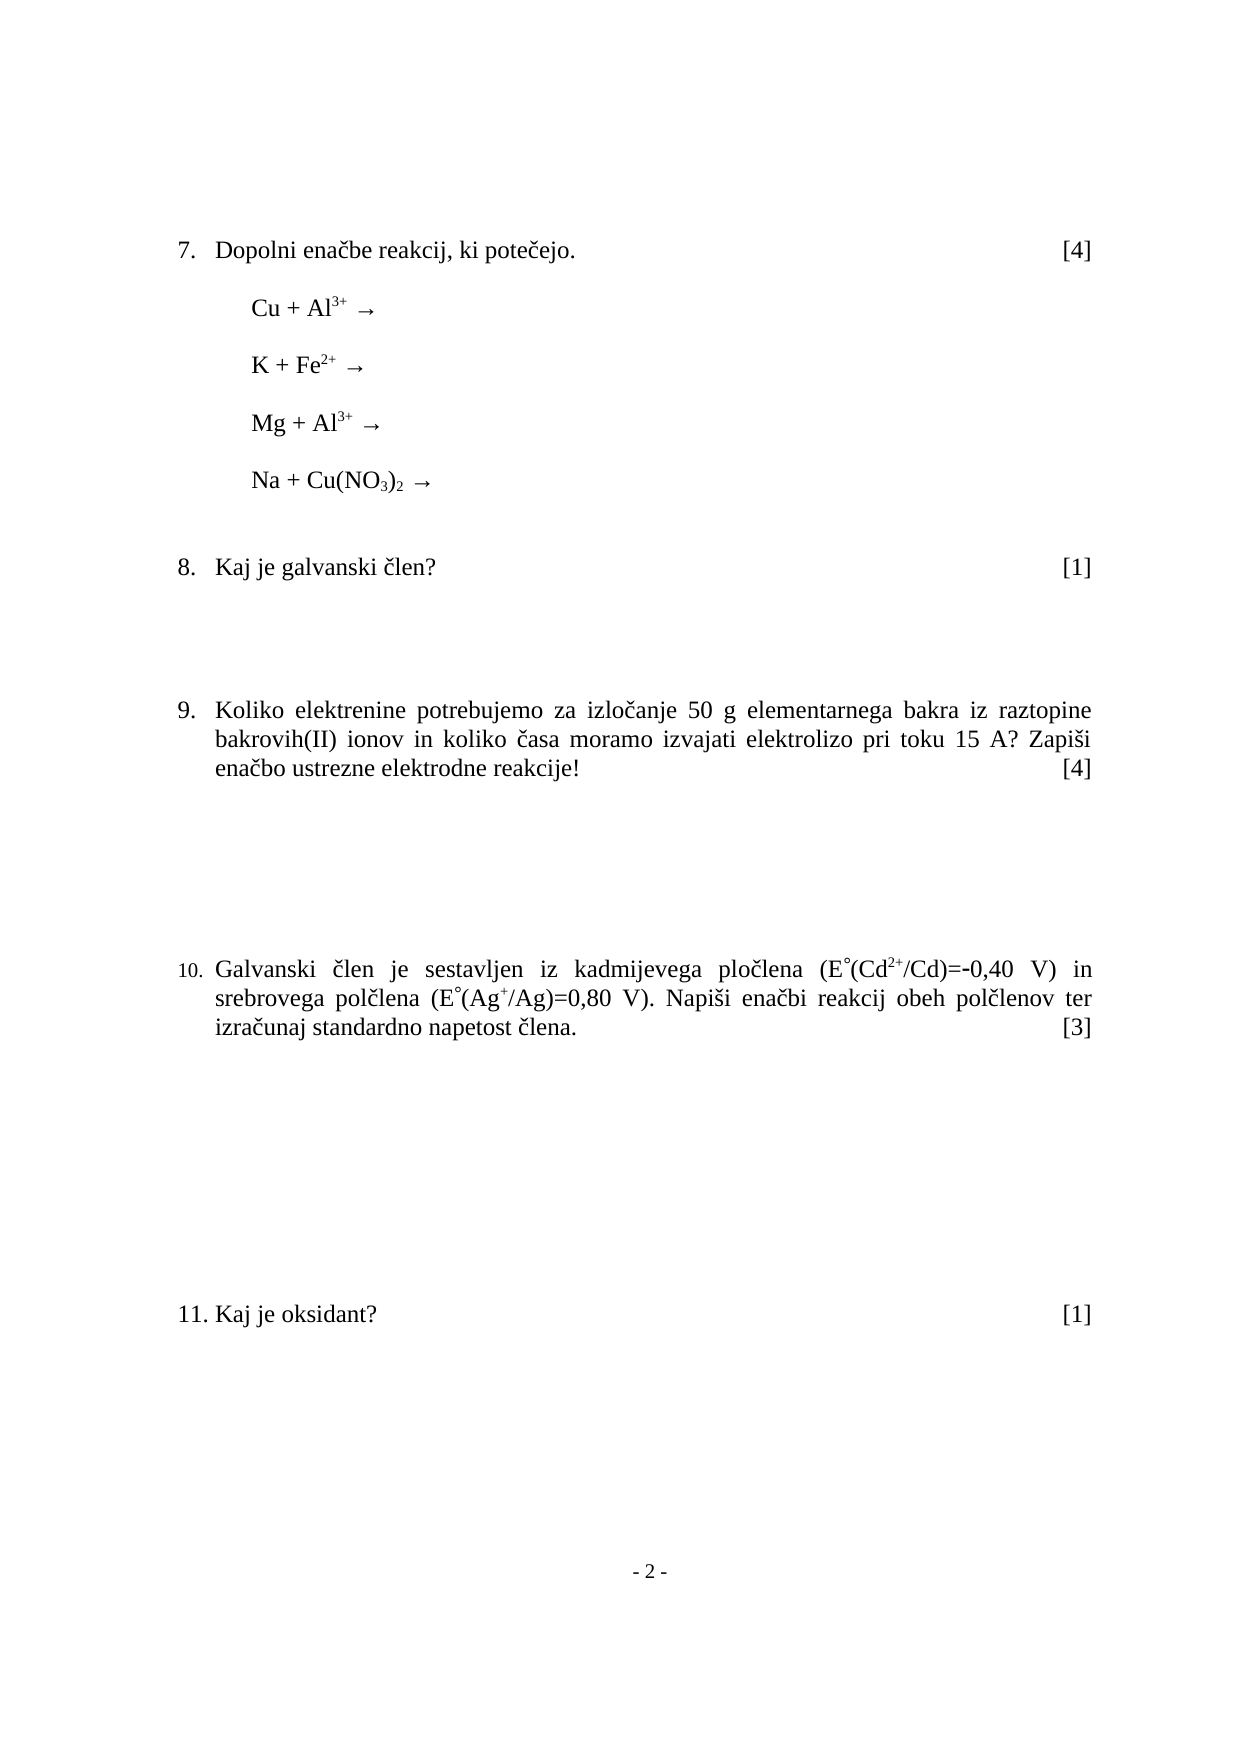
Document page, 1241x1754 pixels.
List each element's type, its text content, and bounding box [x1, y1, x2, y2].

text Na + Cu(NO3)2 → [251, 466, 1092, 494]
list Kaj je galvanski člen? [1] [177, 552, 1092, 581]
list Koliko elektrenine potrebujemo za izločanje 50 g elementarnega bakra iz raztopine bakrovih(II) ionov in koliko časa moramo izvajati elektrolizo pri toku 15 A? Zapiši enačbo ustrezne elektrodne reakcije! [4] [177, 696, 1092, 782]
text Mg + Al3+ → [251, 408, 1092, 437]
list Dopolni enačbe reakcij, ki potečejo. [4] [177, 236, 1092, 264]
list Galvanski člen je sestavljen iz kadmijevega pločlena (E(Cd2+/Cd)=0,40 V) in srebrovega polčlena (E(Ag+/Ag)=0,80 V). Napiši enačbi reakcij obeh polčlenov ter izračunaj standardno napetost člena. [3] [177, 954, 1092, 1041]
list Kaj je oksidant? [1] [177, 1299, 1092, 1328]
text K + Fe2+ → [251, 351, 1092, 379]
text Cu + Al3+ → [251, 293, 1092, 322]
